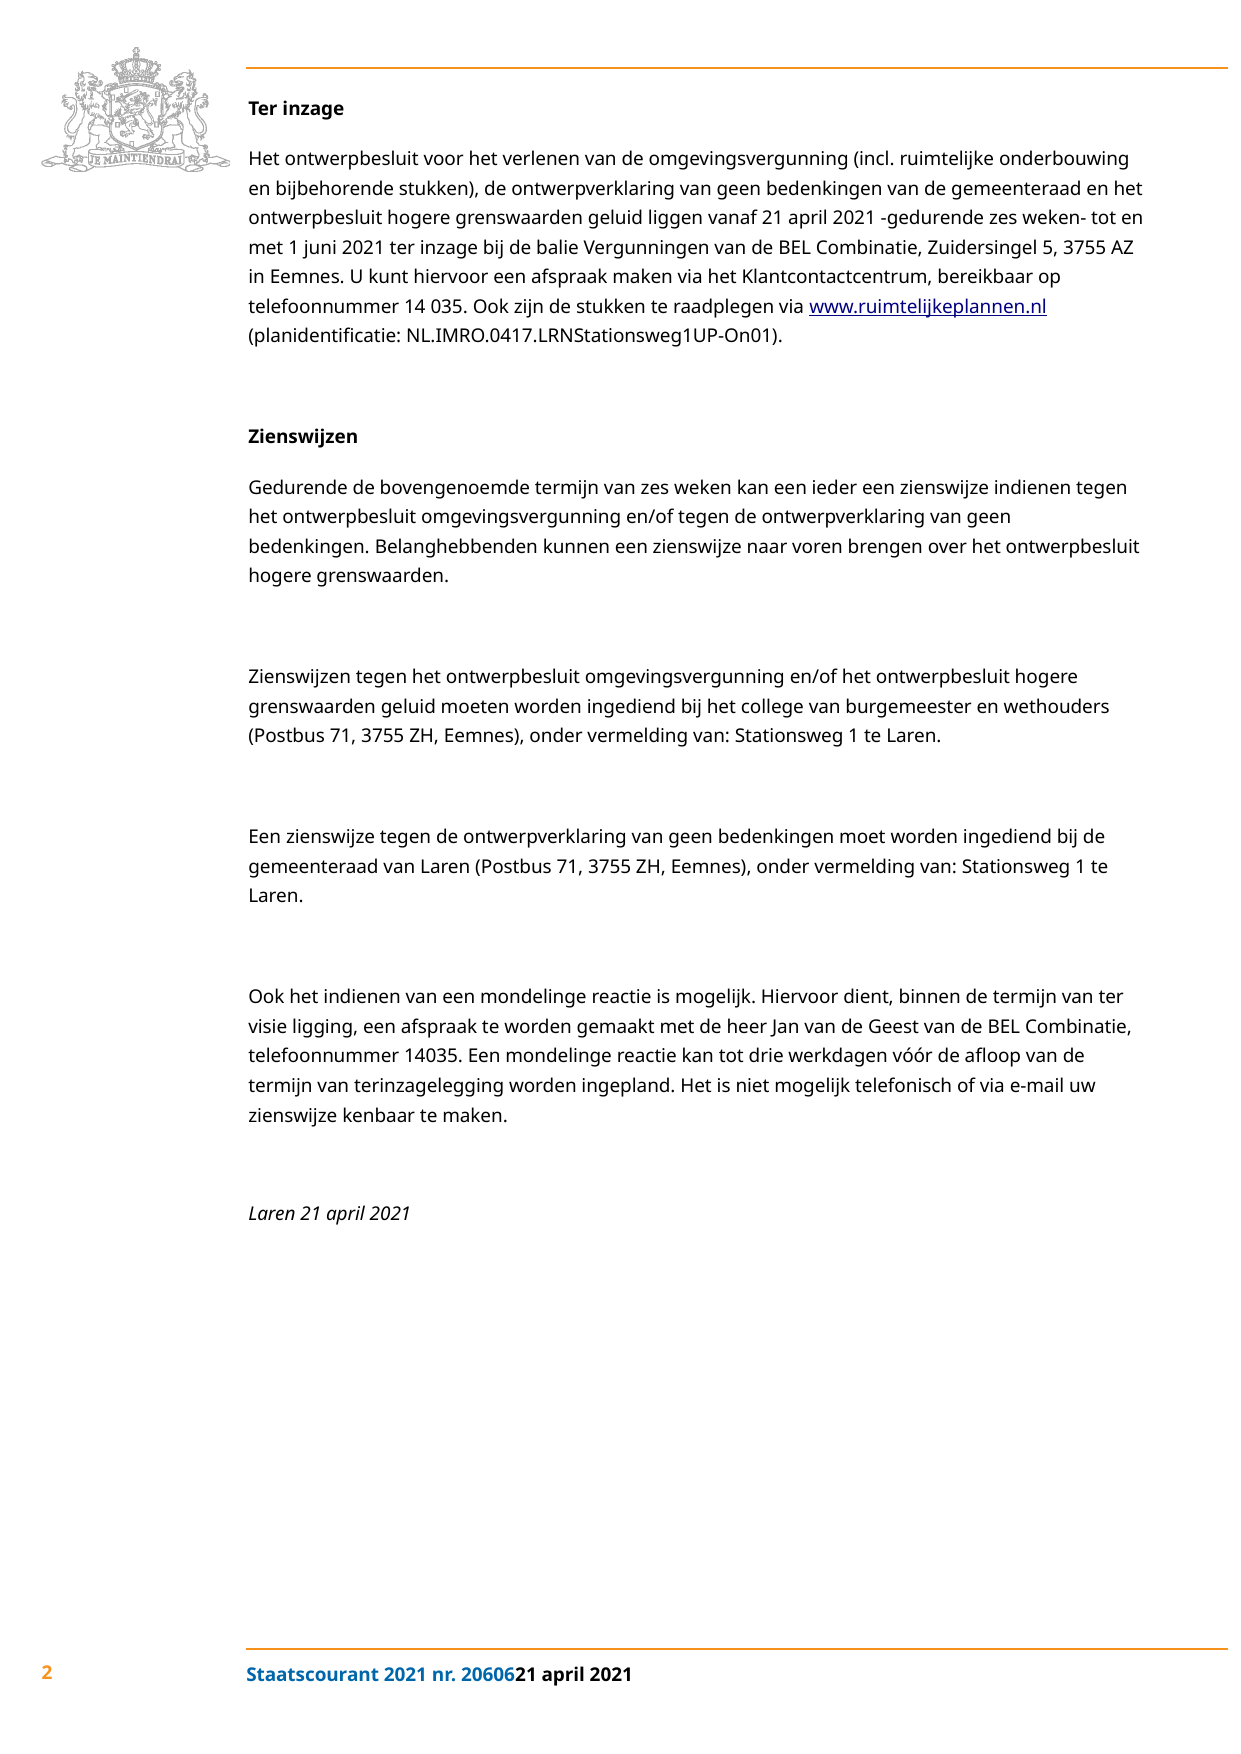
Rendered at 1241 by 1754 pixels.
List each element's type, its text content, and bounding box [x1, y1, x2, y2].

text Het ontwerpbesluit voor het verlenen van de omgevingsvergunning (incl. ruimtelijke onderbouwing en bijbehorende stukken), de ontwerpverklaring van geen bedenkingen van de gemeenteraad en het ontwerpbesluit hogere grenswaarden geluid liggen vanaf 21 april 2021 -gedurende zes weken- tot en met 1 juni 2021 ter inzage bij de balie Vergunningen van de BEL Combinatie, Zuidersingel 5, 3755 AZ in Eemnes. U kunt hiervoor een afspraak maken via het Klantcontactcentrum, bereikbaar op telefoonnummer 14 035. Ook zijn de stukken te raadplegen via www.ruimtelijkeplannen.nl (planidentificatie: NL.IMRO.0417.LRNStationsweg1UP-On01). [248, 145, 1152, 348]
text Ter inzage [248, 95, 1152, 121]
text Zienswijzen tegen het ontwerpbesluit omgevingsvergunning en/of het ontwerpbesluit hogere grenswaarden geluid moeten worden ingediend bij het college van burgemeester en wethouders (Postbus 71, 3755 ZH, Eemnes), onder vermelding van: Stationsweg 1 te Laren. [248, 663, 1152, 748]
picture [41, 47, 231, 172]
text Ook het indienen van een mondelinge reactie is mogelijk. Hiervoor dient, binnen de termijn van ter visie ligging, een afspraak te worden gemaakt met de heer Jan van de Geest van de BEL Combinatie, telefoonnummer 14035. Een mondelinge reactie kan tot drie werkdagen vóór de afloop van de termijn van terinzagelegging worden ingepland. Het is niet mogelijk telefonisch of via e-mail uw zienswijze kenbaar te maken. [248, 983, 1152, 1128]
text Gedurende de bovengenoemde termijn van zes weken kan een ieder een zienswijze indienen tegen het ontwerpbesluit omgevingsvergunning en/of tegen de ontwerpverklaring van geen bedenkingen. Belanghebbenden kunnen een zienswijze naar voren brengen over het ontwerpbesluit hogere grenswaarden. [248, 474, 1152, 588]
text Zienswijzen [248, 423, 1152, 449]
text Laren 21 april 2021 [248, 1200, 1152, 1226]
text Een zienswijze tegen de ontwerpverklaring van geen bedenkingen moet worden ingediend bij de gemeenteraad van Laren (Postbus 71, 3755 ZH, Eemnes), onder vermelding van: Stationsweg 1 te Laren. [248, 823, 1152, 908]
